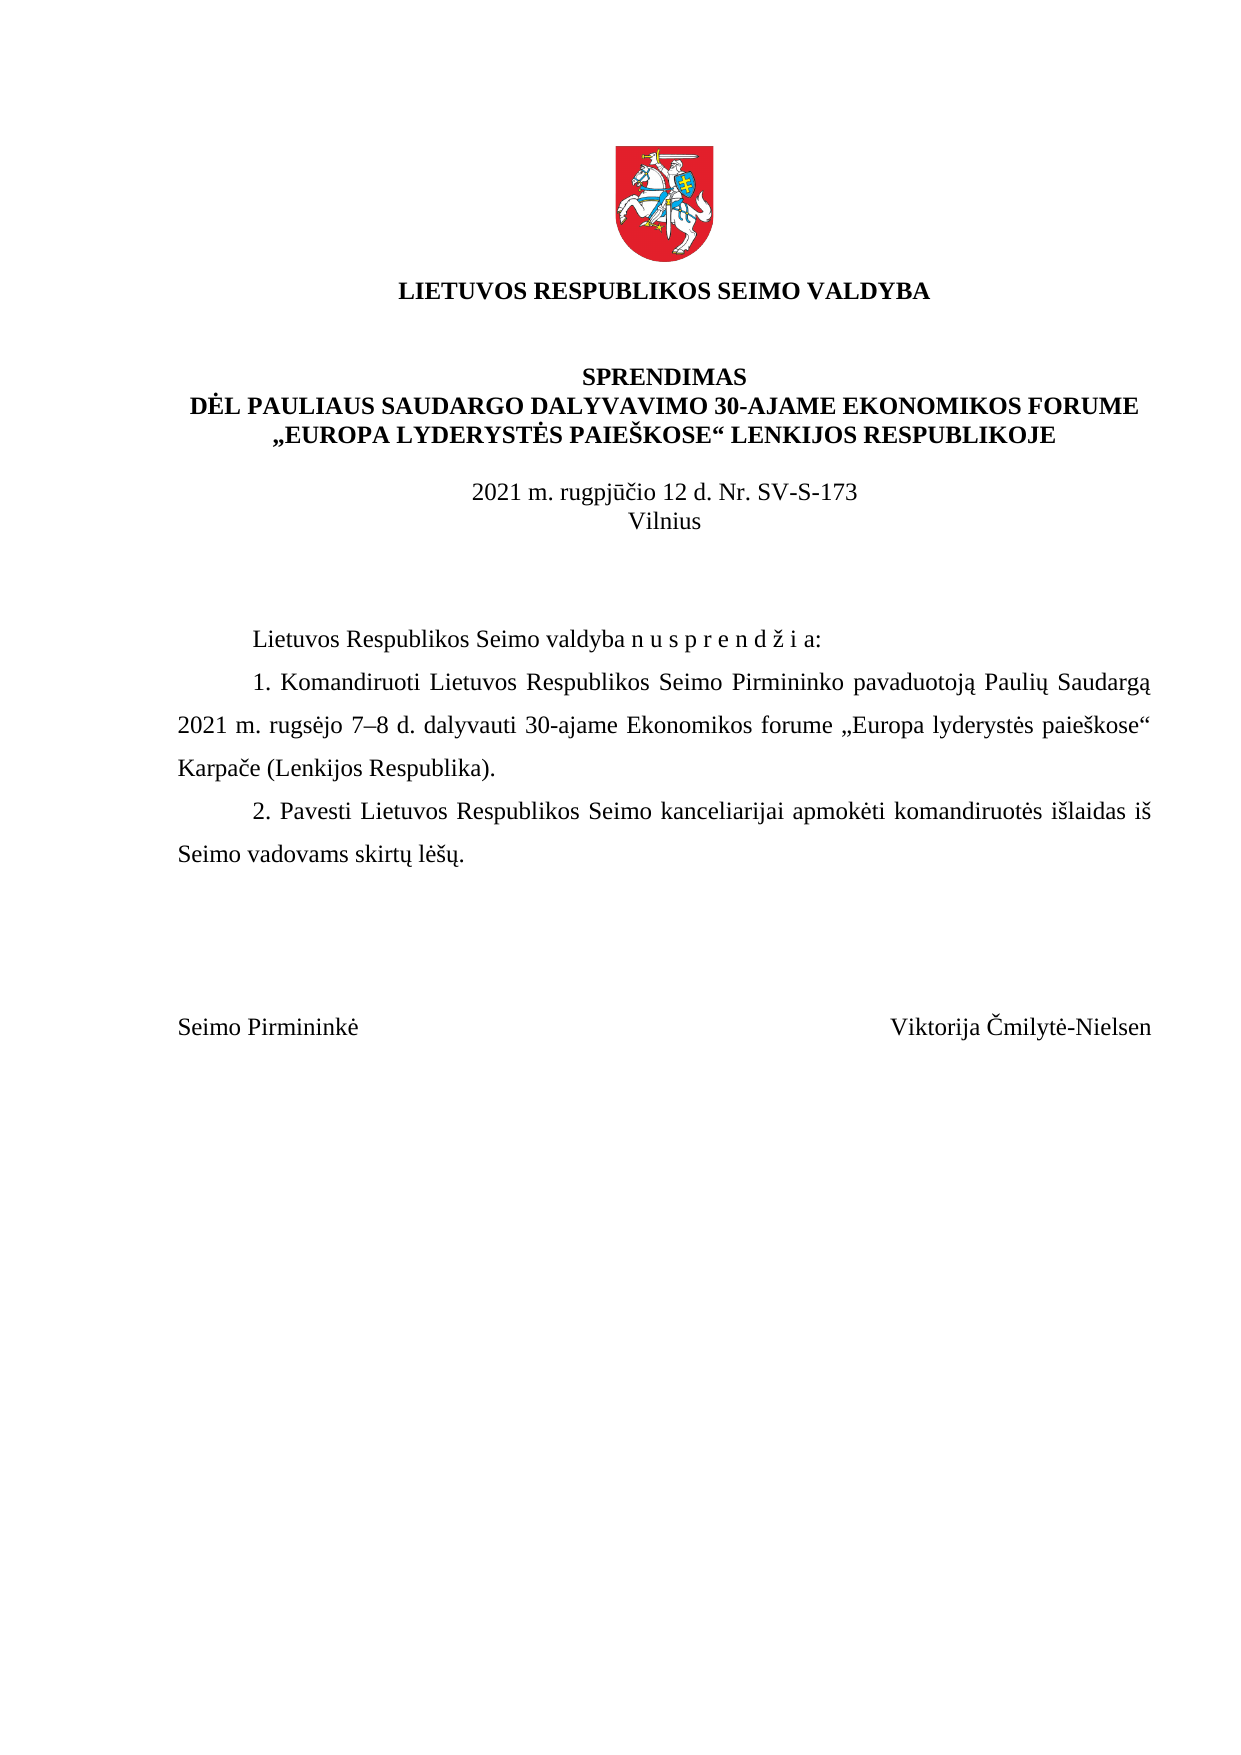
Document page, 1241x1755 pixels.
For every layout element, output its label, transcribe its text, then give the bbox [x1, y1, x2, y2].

text Lietuvos Respublikos Seimo valdyba nusprendžia: [177, 624, 1152, 653]
text Vilnius [177, 506, 1152, 535]
text 2021 m. rugpjūčio 12 d. Nr. SV-S-173 [177, 477, 1152, 506]
text 2. Pavesti Lietuvos Respublikos Seimo kanceliarijai apmokėti komandiruotės išlaidas iš Seimo vadovams skirtų lėšų. [177, 796, 1152, 868]
text SPRENDIMAS [177, 362, 1152, 391]
text 1. Komandiruoti Lietuvos Respublikos Seimo Pirmininko pavaduotoją Paulių Saudargą 2021 m. rugsėjo 7–8 d. dalyvauti 30-ajame Ekonomikos forume „Europa lyderystės paieškose“ Karpače (Lenkijos Respublika). [177, 667, 1152, 782]
text DĖL PAULIAUS SAUDARGO DALYVAVIMO 30-AJAME EKONOMIKOS FORUME „EUROPA LYDERYSTĖS PAIEŠKOSE“ LENKIJOS RESPUBLIKOJE [177, 391, 1152, 448]
text Seimo Pirmininkė Viktorija Čmilytė-Nielsen [177, 1012, 1152, 1041]
text LIETUVOS RESPUBLIKOS SEIMO VALDYBA [177, 276, 1152, 305]
